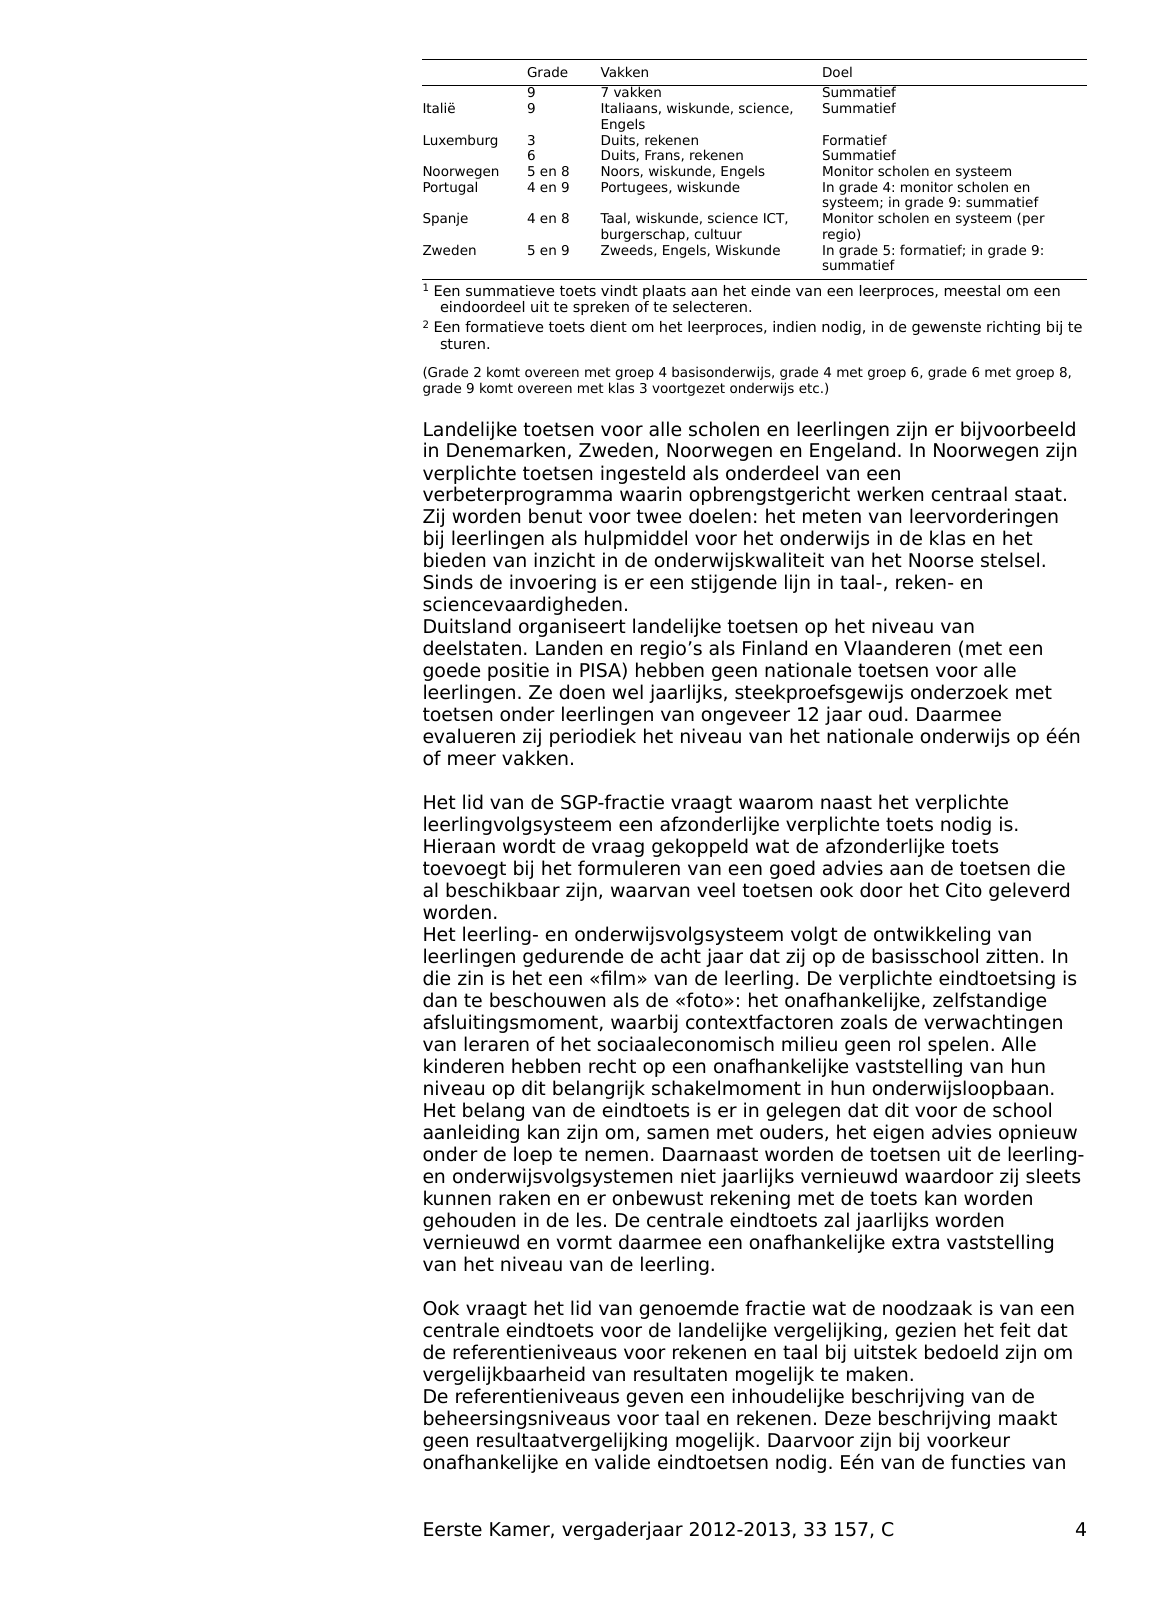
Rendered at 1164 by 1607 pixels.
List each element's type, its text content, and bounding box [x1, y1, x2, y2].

table_cell 3 [521, 133, 594, 148]
table_cell [422, 148, 521, 164]
table_cell 9 [521, 86, 594, 101]
table_cell Summatief [816, 86, 1087, 101]
table_cell Summatief [816, 101, 1087, 132]
text Het lid van de SGP-fractie vraagt waarom naast het verplichte leerlingvolgsysteem een afzonderlijke verplichte toets nodig is. Hieraan wordt de vraag gekoppeld wat de afzonderlijke toets toevoegt bij het formuleren van een goed advies aan de toetsen die al beschikbaar zijn, waarvan veel toetsen ook door het Cito geleverd worden. [422, 792, 1087, 924]
text De referentieniveaus geven een inhoudelijke beschrijving van de beheersingsniveaus voor taal en rekenen. Deze beschrijving maakt geen resultaatvergelijking mogelijk. Daarvoor zijn bij voorkeur onafhankelijke en valide eindtoetsen nodig. Eén van de functies van [422, 1386, 1087, 1474]
table_header Grade [521, 60, 594, 85]
table_cell Monitor scholen en systeem [816, 164, 1087, 179]
table_cell 1 Een summatieve toets vindt plaats aan het einde van een leerproces, meestal om een eindoordeel uit te spreken of te selecteren. 2 Een formatieve toets dient om het leerproces, indien nodig, in de gewenste richting bij te sturen. (Grade 2 komt overeen met groep 4 basisonderwijs, grade 4 met groep 6, grade 6 met groep 8, grade 9 komt overeen met klas 3 voortgezet onderwijs etc.) [422, 280, 1087, 396]
table_cell 5 en 8 [521, 164, 594, 179]
table_cell Monitor scholen en systeem (per regio) [816, 211, 1087, 242]
table_cell Portugees, wiskunde [594, 180, 816, 211]
table_cell 5 en 9 [521, 243, 594, 279]
table_header Vakken [594, 60, 816, 85]
table_cell Luxemburg [422, 133, 521, 148]
table_cell [422, 86, 521, 101]
table_cell Noors, wiskunde, Engels [594, 164, 816, 179]
table_header Doel [816, 60, 1087, 85]
table_cell Italiaans, wiskunde, science, Engels [594, 101, 816, 132]
table_cell Duits, Frans, rekenen [594, 148, 816, 164]
table_cell 4 en 8 [521, 211, 594, 242]
table_cell Taal, wiskunde, science ICT, burgerschap, cultuur [594, 211, 816, 242]
text Duitsland organiseert landelijke toetsen op het niveau van deelstaten. Landen en regio’s als Finland en Vlaanderen (met een goede positie in PISA) hebben geen nationale toetsen voor alle leerlingen. Ze doen wel jaarlijks, steekproefsgewijs onderzoek met toetsen onder leerlingen van ongeveer 12 jaar oud. Daarmee evalueren zij periodiek het niveau van het nationale onderwijs op één of meer vakken. [422, 616, 1087, 770]
table_cell 7 vakken [594, 86, 816, 101]
table_cell Zweeds, Engels, Wiskunde [594, 243, 816, 279]
table_cell In grade 4: monitor scholen en systeem; in grade 9: summatief [816, 180, 1087, 211]
table_cell In grade 5: formatief; in grade 9: summatief [816, 243, 1087, 279]
table_cell Italië [422, 101, 521, 132]
table_cell Duits, rekenen [594, 133, 816, 148]
text Het leerling- en onderwijsvolgsysteem volgt de ontwikkeling van leerlingen gedurende de acht jaar dat zij op de basisschool zitten. In die zin is het een «film» van de leerling. De verplichte eindtoetsing is dan te beschouwen als de «foto»: het onafhankelijke, zelfstandige afsluitingsmoment, waarbij contextfactoren zoals de verwachtingen van leraren of het sociaaleconomisch milieu geen rol spelen. Alle kinderen hebben recht op een onafhankelijke vaststelling van hun niveau op dit belangrijk schakelmoment in hun onderwijsloopbaan. Het belang van de eindtoets is er in gelegen dat dit voor de school aanleiding kan zijn om, samen met ouders, het eigen advies opnieuw onder de loep te nemen. Daarnaast worden de toetsen uit de leerling- en onderwijsvolgsystemen niet jaarlijks vernieuwd waardoor zij sleets kunnen raken en er onbewust rekening met de toets kan worden gehouden in de les. De centrale eindtoets zal jaarlijks worden vernieuwd en vormt daarmee een onafhankelijke extra vaststelling van het niveau van de leerling. [422, 924, 1087, 1276]
table_header [422, 60, 521, 85]
table_cell 6 [521, 148, 594, 164]
table_cell Spanje [422, 211, 521, 242]
table_cell Formatief [816, 133, 1087, 148]
table_cell Zweden [422, 243, 521, 279]
text Landelijke toetsen voor alle scholen en leerlingen zijn er bijvoorbeeld in Denemarken, Zweden, Noorwegen en Engeland. In Noorwegen zijn verplichte toetsen ingesteld als onderdeel van een verbeterprogramma waarin opbrengstgericht werken centraal staat. Zij worden benut voor twee doelen: het meten van leervorderingen bij leerlingen als hulpmiddel voor het onderwijs in de klas en het bieden van inzicht in de onderwijskwaliteit van het Noorse stelsel. Sinds de invoering is er een stijgende lijn in taal-, reken- en sciencevaardigheden. [422, 418, 1087, 616]
table_cell Summatief [816, 148, 1087, 164]
text Ook vraagt het lid van genoemde fractie wat de noodzaak is van een centrale eindtoets voor de landelijke vergelijking, gezien het feit dat de referentieniveaus voor rekenen en taal bij uitstek bedoeld zijn om vergelijkbaarheid van resultaten mogelijk te maken. [422, 1298, 1087, 1386]
table_cell 4 en 9 [521, 180, 594, 211]
table_cell 9 [521, 101, 594, 132]
table_cell Portugal [422, 180, 521, 211]
table_cell Noorwegen [422, 164, 521, 179]
